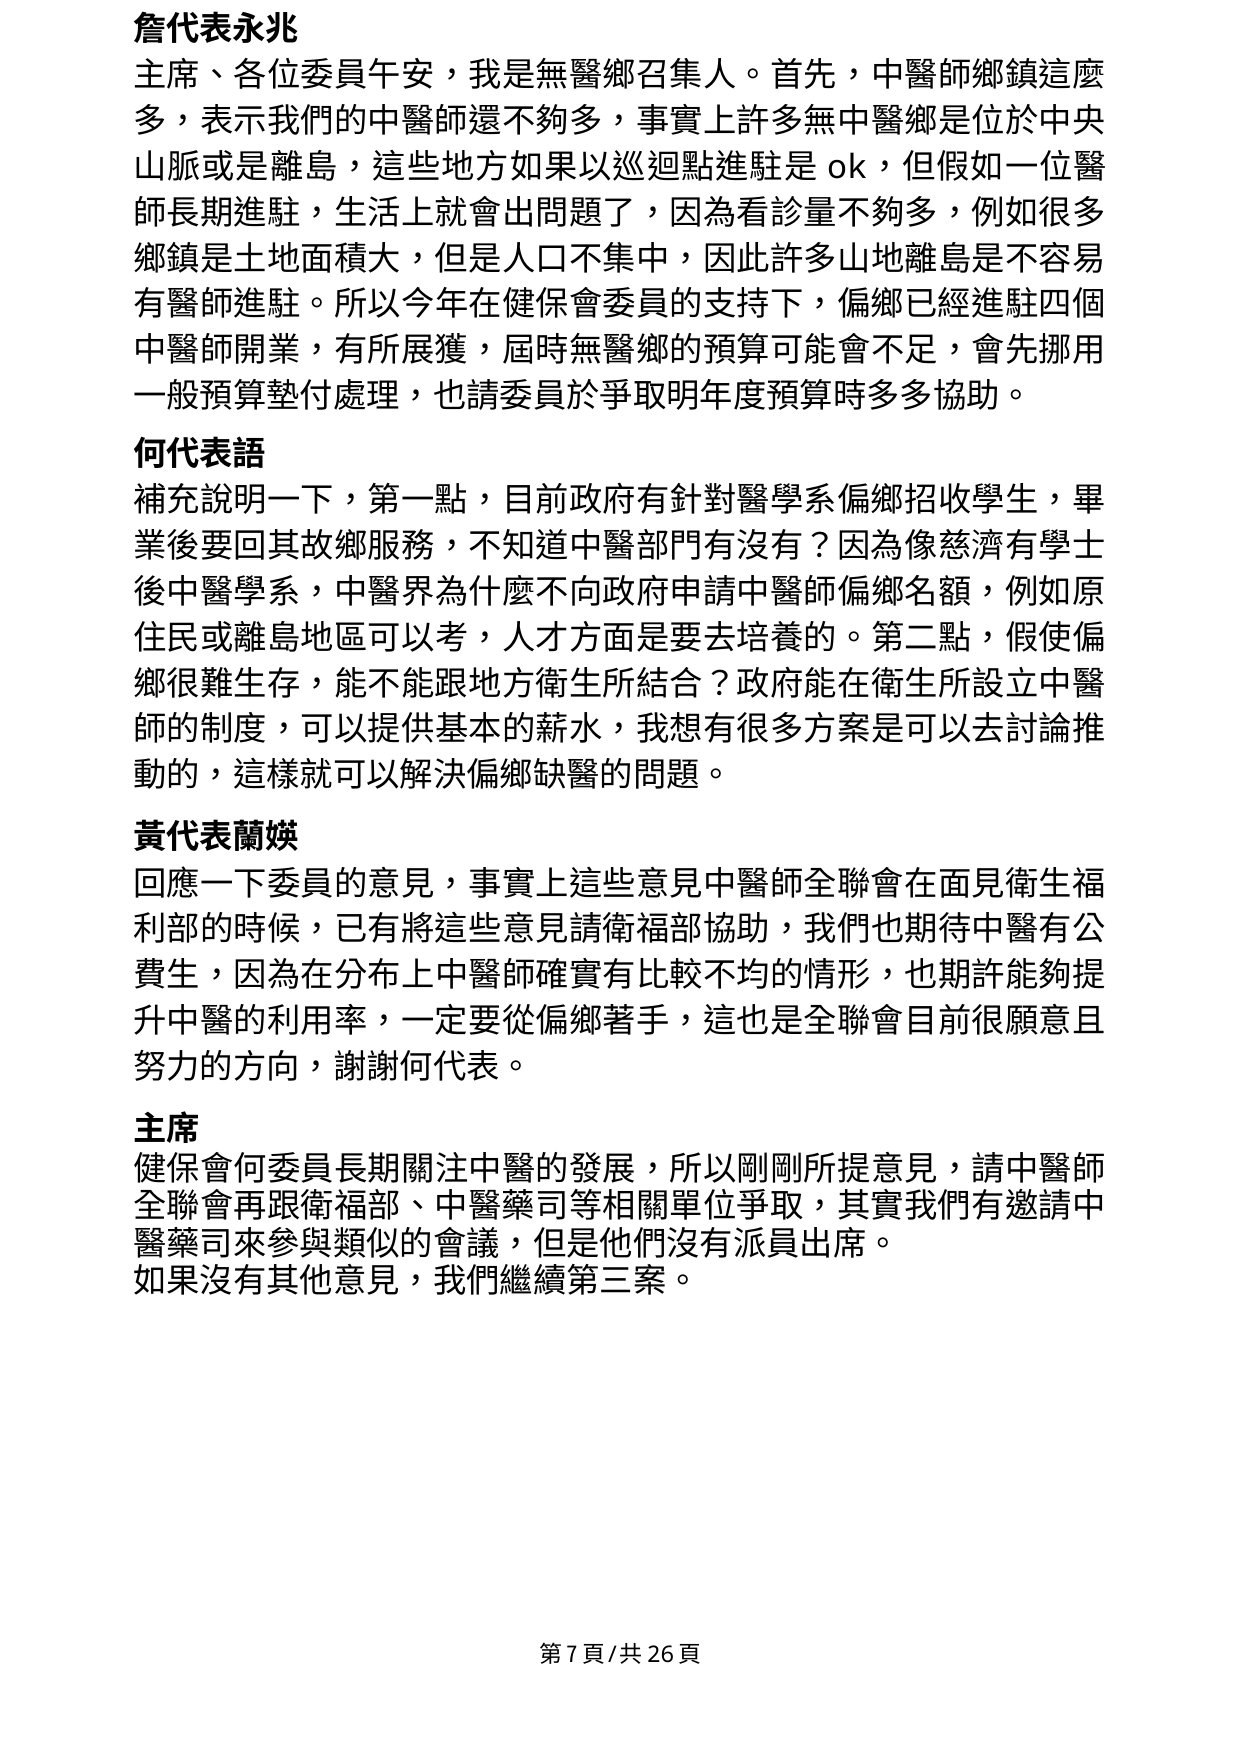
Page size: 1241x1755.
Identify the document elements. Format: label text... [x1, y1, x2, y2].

text 何代表語 [133, 429, 1107, 475]
text 主席 [133, 1100, 1107, 1150]
text 詹代表永兆 [133, 0, 1107, 50]
text 補充說明一下，第一點，目前政府有針對醫學系偏鄉招收學生，畢業後要回其故鄉服務，不知道中醫部門有沒有？因為像慈濟有學士後中醫學系，中醫界為什麼不向政府申請中醫師偏鄉名額，例如原住民或離島地區可以考，人才方面是要去培養的。第二點，假使偏鄉很難生存，能不能跟地方衛生所結合？政府能在衛生所設立中醫師的制度，可以提供基本的薪水，我想有很多方案是可以去討論推動的，這樣就可以解決偏鄉缺醫的問題。 [133, 475, 1107, 796]
text 黃代表蘭媖 [133, 808, 1107, 858]
text 健保會何委員長期關注中醫的發展，所以剛剛所提意見，請中醫師全聯會再跟衛福部、中醫藥司等相關單位爭取，其實我們有邀請中醫藥司來參與類似的會議，但是他們沒有派員出席。 [133, 1150, 1107, 1262]
text 主席、各位委員午安，我是無醫鄉召集人。首先，中醫師鄉鎮這麼多，表示我們的中醫師還不夠多，事實上許多無中醫鄉是位於中央山脈或是離島，這些地方如果以巡迴點進駐是ok，但假如一位醫師長期進駐，生活上就會出問題了，因為看診量不夠多，例如很多鄉鎮是土地面積大，但是人口不集中，因此許多山地離島是不容易有醫師進駐。所以今年在健保會委員的支持下，偏鄉已經進駐四個中醫師開業，有所展獲，屆時無醫鄉的預算可能會不足，會先挪用一般預算墊付處理，也請委員於爭取明年度預算時多多協助。 [133, 50, 1107, 417]
text 回應一下委員的意見，事實上這些意見中醫師全聯會在面見衛生福利部的時候，已有將這些意見請衛福部協助，我們也期待中醫有公費生，因為在分布上中醫師確實有比較不均的情形，也期許能夠提升中醫的利用率，一定要從偏鄉著手，這也是全聯會目前很願意且努力的方向，謝謝何代表。 [133, 858, 1107, 1087]
text 如果沒有其他意見，我們繼續第三案。 [133, 1262, 1107, 1300]
